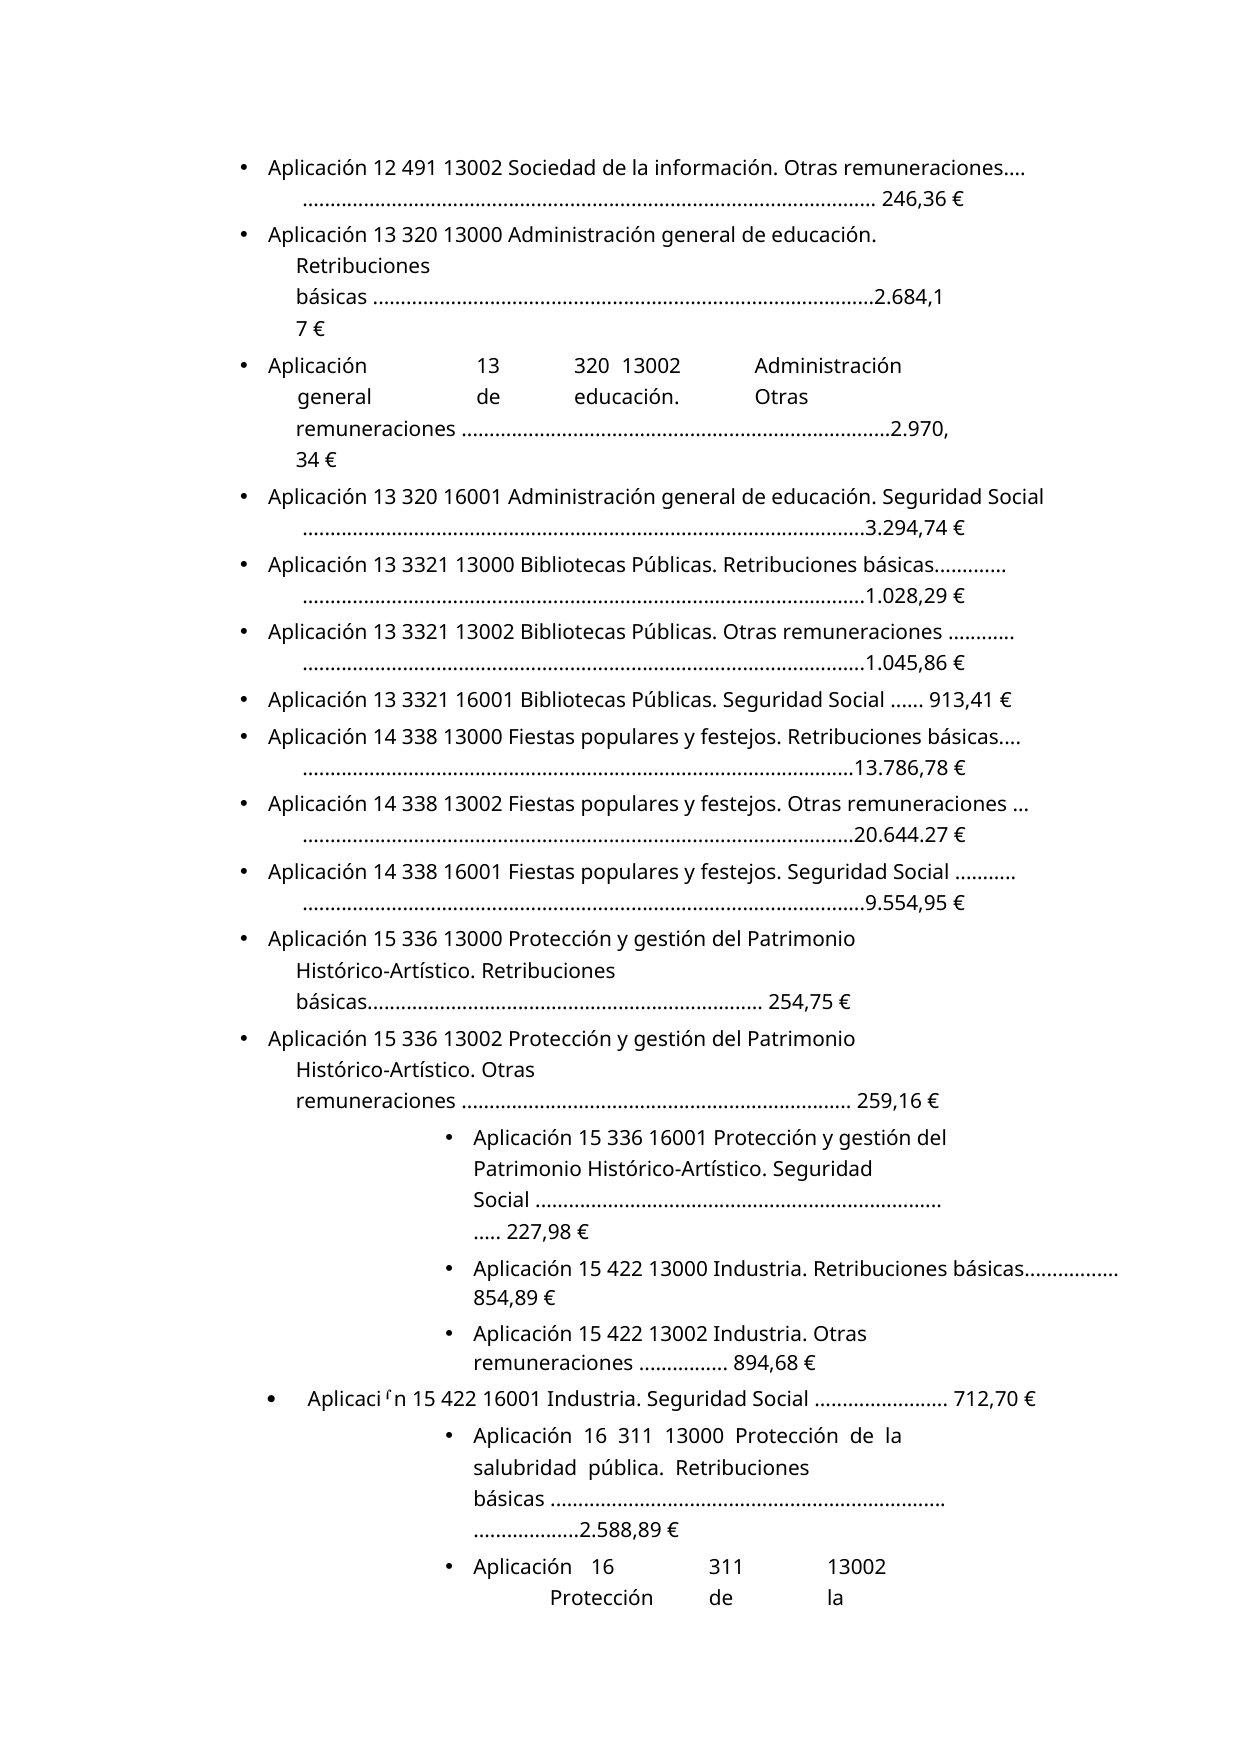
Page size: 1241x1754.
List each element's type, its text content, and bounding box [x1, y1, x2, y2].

list Aplicación 13 3321 16001 Bibliotecas Públicas. Seguridad Social ...... 913,41 € [240, 685, 1122, 713]
text .....................................................................................................1.045,86 € [302, 648, 1122, 677]
list Aplicación 16 311 13002 Protección de la [445, 1552, 953, 1612]
list Aplicación 12 491 13002 Sociedad de la información. Otras remuneraciones.... [240, 153, 1122, 181]
list Aplicación 15 336 16001 Protección y gestión del Patrimonio Histórico-Artístico. Seguridad Social .............................................................................. 227,98 € [445, 1123, 947, 1245]
list Aplicación 14 338 13000 Fiestas populares y festejos. Retribuciones básicas.... [240, 722, 1122, 750]
text ...................................................................................................20.644.27 € [302, 820, 1122, 848]
list Aplicación 15 422 13000 Industria. Retribuciones básicas................. 854,89 € [445, 1254, 1122, 1311]
list Aplicación 13 3321 13002 Bibliotecas Públicas. Otras remuneraciones ............ [240, 617, 1122, 646]
list Aplicación 15 336 13002 Protección y gestión del Patrimonio Histórico-Artístico. Otras remuneraciones ...................................................................... 259,16 € [240, 1024, 947, 1115]
text .....................................................................................................3.294,74 € [302, 513, 1122, 542]
list Aplicación 16 311 13000 Protección de la salubridad pública. Retribuciones básicas ..........................................................................................2.588,89 € [445, 1421, 947, 1543]
text ...................................................................................................13.786,78 € [302, 753, 1122, 781]
list Aplicación 14 338 16001 Fiestas populares y festejos. Seguridad Social ........... [240, 857, 1122, 885]
list Aplicación 13 320 16001 Administración general de educación. Seguridad Social [240, 482, 1122, 511]
list Aplicación 13 320 13000 Administración general de educación. Retribuciones básicas ..........................................................................................2.684,17 € [240, 220, 947, 342]
list Aplicación 14 338 13002 Fiestas populares y festejos. Otras remuneraciones ... [240, 789, 1122, 817]
text ....................................................................................................... 246,36 € [302, 184, 1122, 212]
text .....................................................................................................9.554,95 € [302, 888, 1122, 916]
text Aplicación 15 422 16001 Industria. Seguridad Social ........................ 712,70 € [268, 1384, 1122, 1413]
list Aplicación 13 3321 13000 Bibliotecas Públicas. Retribuciones básicas............. [240, 550, 1122, 578]
list Aplicación 13 320 13002 Administración general de educación. Otras remuneraciones .............................................................................2.970,34 € [240, 351, 953, 473]
list Aplicación 15 336 13000 Protección y gestión del Patrimonio Histórico-Artístico. Retribuciones básicas....................................................................... 254,75 € [240, 924, 947, 1016]
text .....................................................................................................1.028,29 € [302, 581, 1122, 609]
list Aplicación 15 422 13002 Industria. Otras remuneraciones ................ 894,68 € [445, 1319, 1122, 1376]
